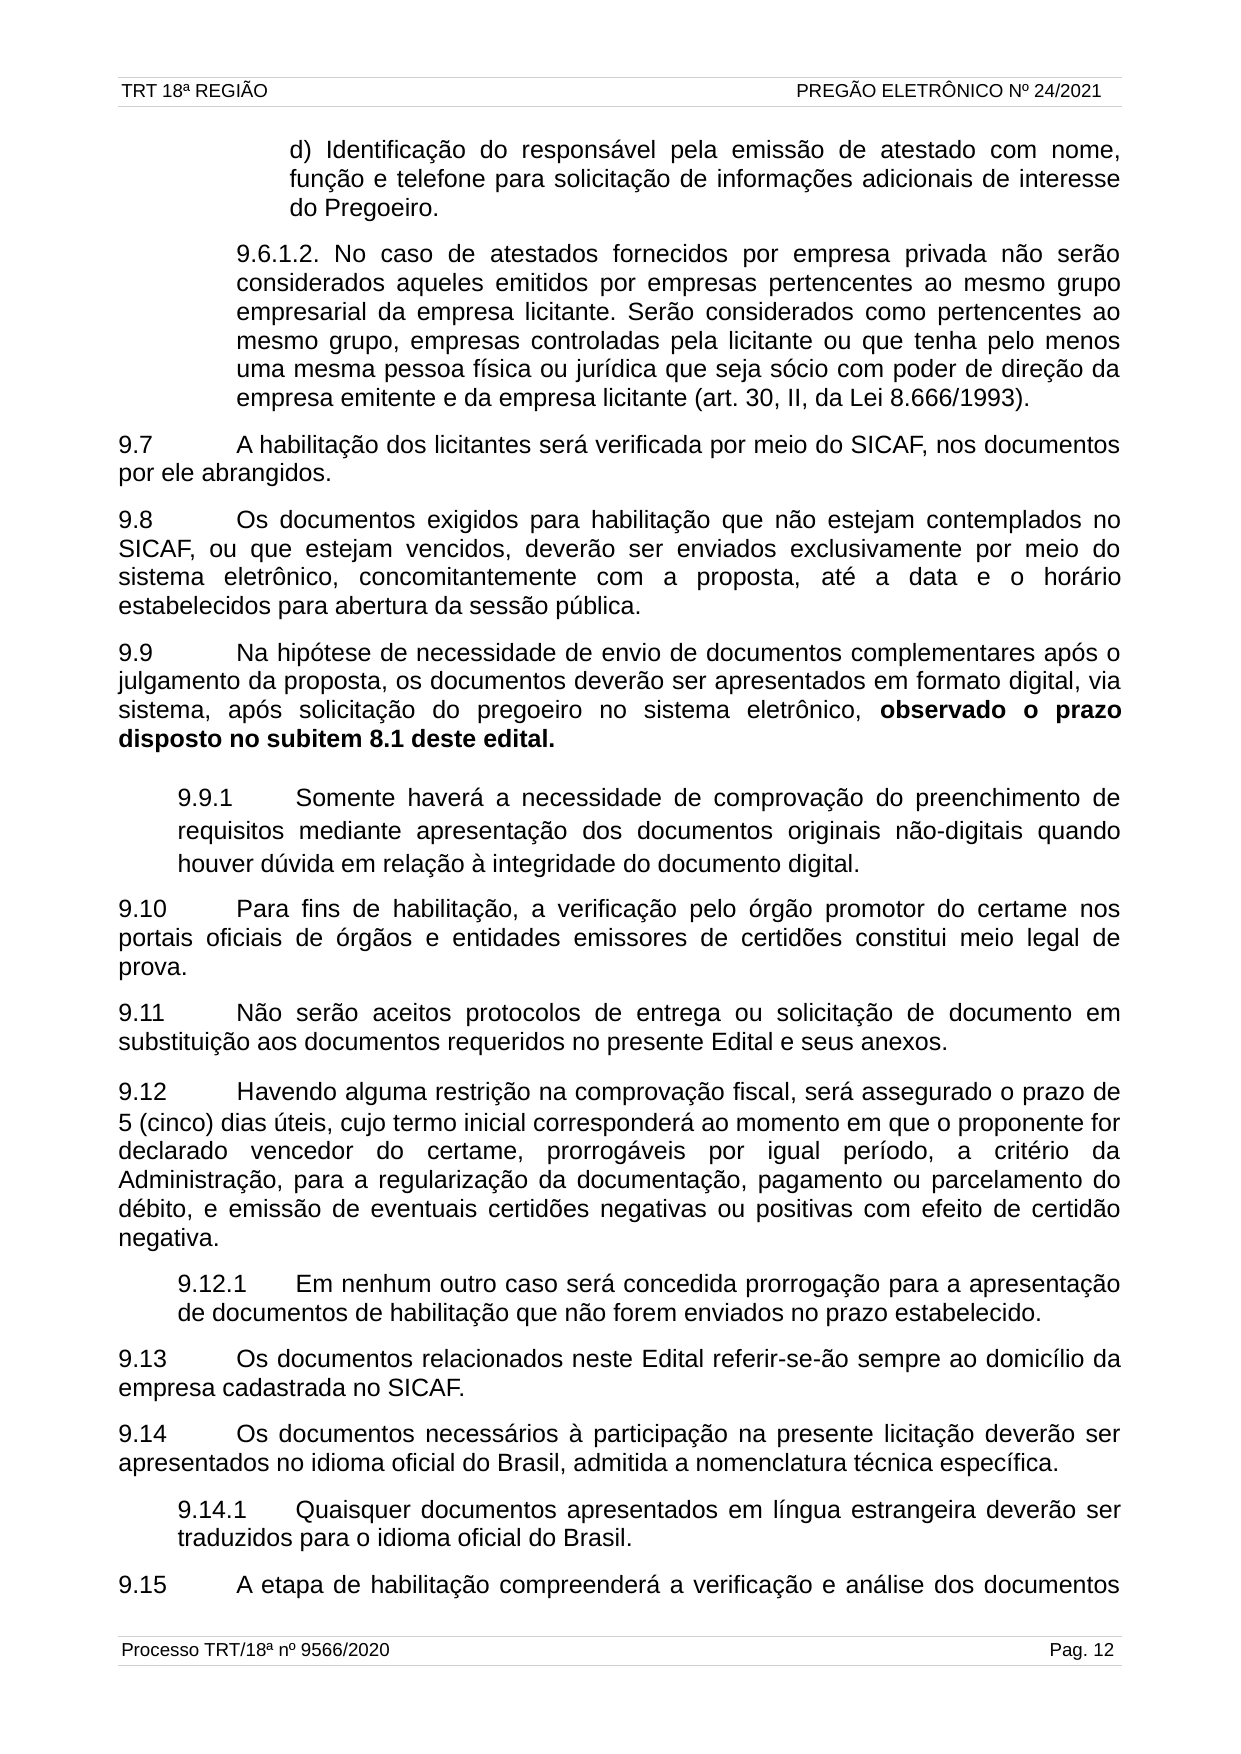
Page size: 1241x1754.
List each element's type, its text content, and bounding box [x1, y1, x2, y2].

list 9.6.1.2. No caso de atestados fornecidos por empresa privada não serão considerados aqueles emitidos por empresas pertencentes ao mesmo grupo empresarial da empresa licitante. Serão considerados como pertencentes ao mesmo grupo, empresas controladas pela licitante ou que tenha pelo menos uma mesma pessoa física ou jurídica que seja sócio com poder de direção da empresa emitente e da empresa licitante (art. 30, II, da Lei 8.666/1993). [236, 239, 1122, 412]
text 9.15 A etapa de habilitação compreenderá a verificação e análise dos documentos [118, 1570, 1122, 1599]
text 9.10 Para fins de habilitação, a verificação pelo órgão promotor do certame nos portais oficiais de órgãos e entidades emissores de certidões constitui meio legal de prova. [118, 894, 1122, 981]
text 9.14 Os documentos necessários à participação na presente licitação deverão ser apresentados no idioma oficial do Brasil, admitida a nomenclatura técnica específica. [118, 1419, 1122, 1477]
list d) Identificação do responsável pela emissão de atestado com nome, função e telefone para solicitação de informações adicionais de interesse do Pregoeiro. [289, 136, 1122, 222]
text 9.13 Os documentos relacionados neste Edital referir-se-ão sempre ao domicílio da empresa cadastrada no SICAF. [118, 1344, 1122, 1402]
text 9.12.1 Em nenhum outro caso será concedida prorrogação para a apresentação de documentos de habilitação que não forem enviados no prazo estabelecido. [177, 1269, 1122, 1327]
text 9.14.1 Quaisquer documentos apresentados em língua estrangeira deverão ser traduzidos para o idioma oficial do Brasil. [177, 1495, 1122, 1552]
text 9.9 Na hipótese de necessidade de envio de documentos complementares após o julgamento da proposta, os documentos deverão ser apresentados em formato digital, via sistema, após solicitação do pregoeiro no sistema eletrônico, observado o prazo disposto no subitem 8.1 deste edital. [118, 638, 1122, 753]
text 9.11 Não serão aceitos protocolos de entrega ou solicitação de documento em substituição aos documentos requeridos no presente Edital e seus anexos. [118, 998, 1122, 1056]
text 9.8 Os documentos exigidos para habilitação que não estejam contemplados no SICAF, ou que estejam vencidos, deverão ser enviados exclusivamente por meio do sistema eletrônico, concomitantemente com a proposta, até a data e o horário estabelecidos para abertura da sessão pública. [118, 505, 1122, 620]
text 9.12 Havendo alguma restrição na comprovação fiscal, será assegurado o prazo de 5 (cinco) dias úteis, cujo termo inicial corresponderá ao momento em que o proponente for declarado vencedor do certame, prorrogáveis por igual período, a critério da Administração, para a regularização da documentação, pagamento ou parcelamento do débito, e emissão de eventuais certidões negativas ou positivas com efeito de certidão negativa. [118, 1073, 1122, 1251]
list 9.9.1 Somente haverá a necessidade de comprovação do preenchimento de requisitos mediante apresentação dos documentos originais não-digitais quando houver dúvida em relação à integridade do documento digital. [177, 783, 1122, 878]
list 9.7 A habilitação dos licitantes será verificada por meio do SICAF, nos documentos por ele abrangidos. [118, 430, 1122, 487]
